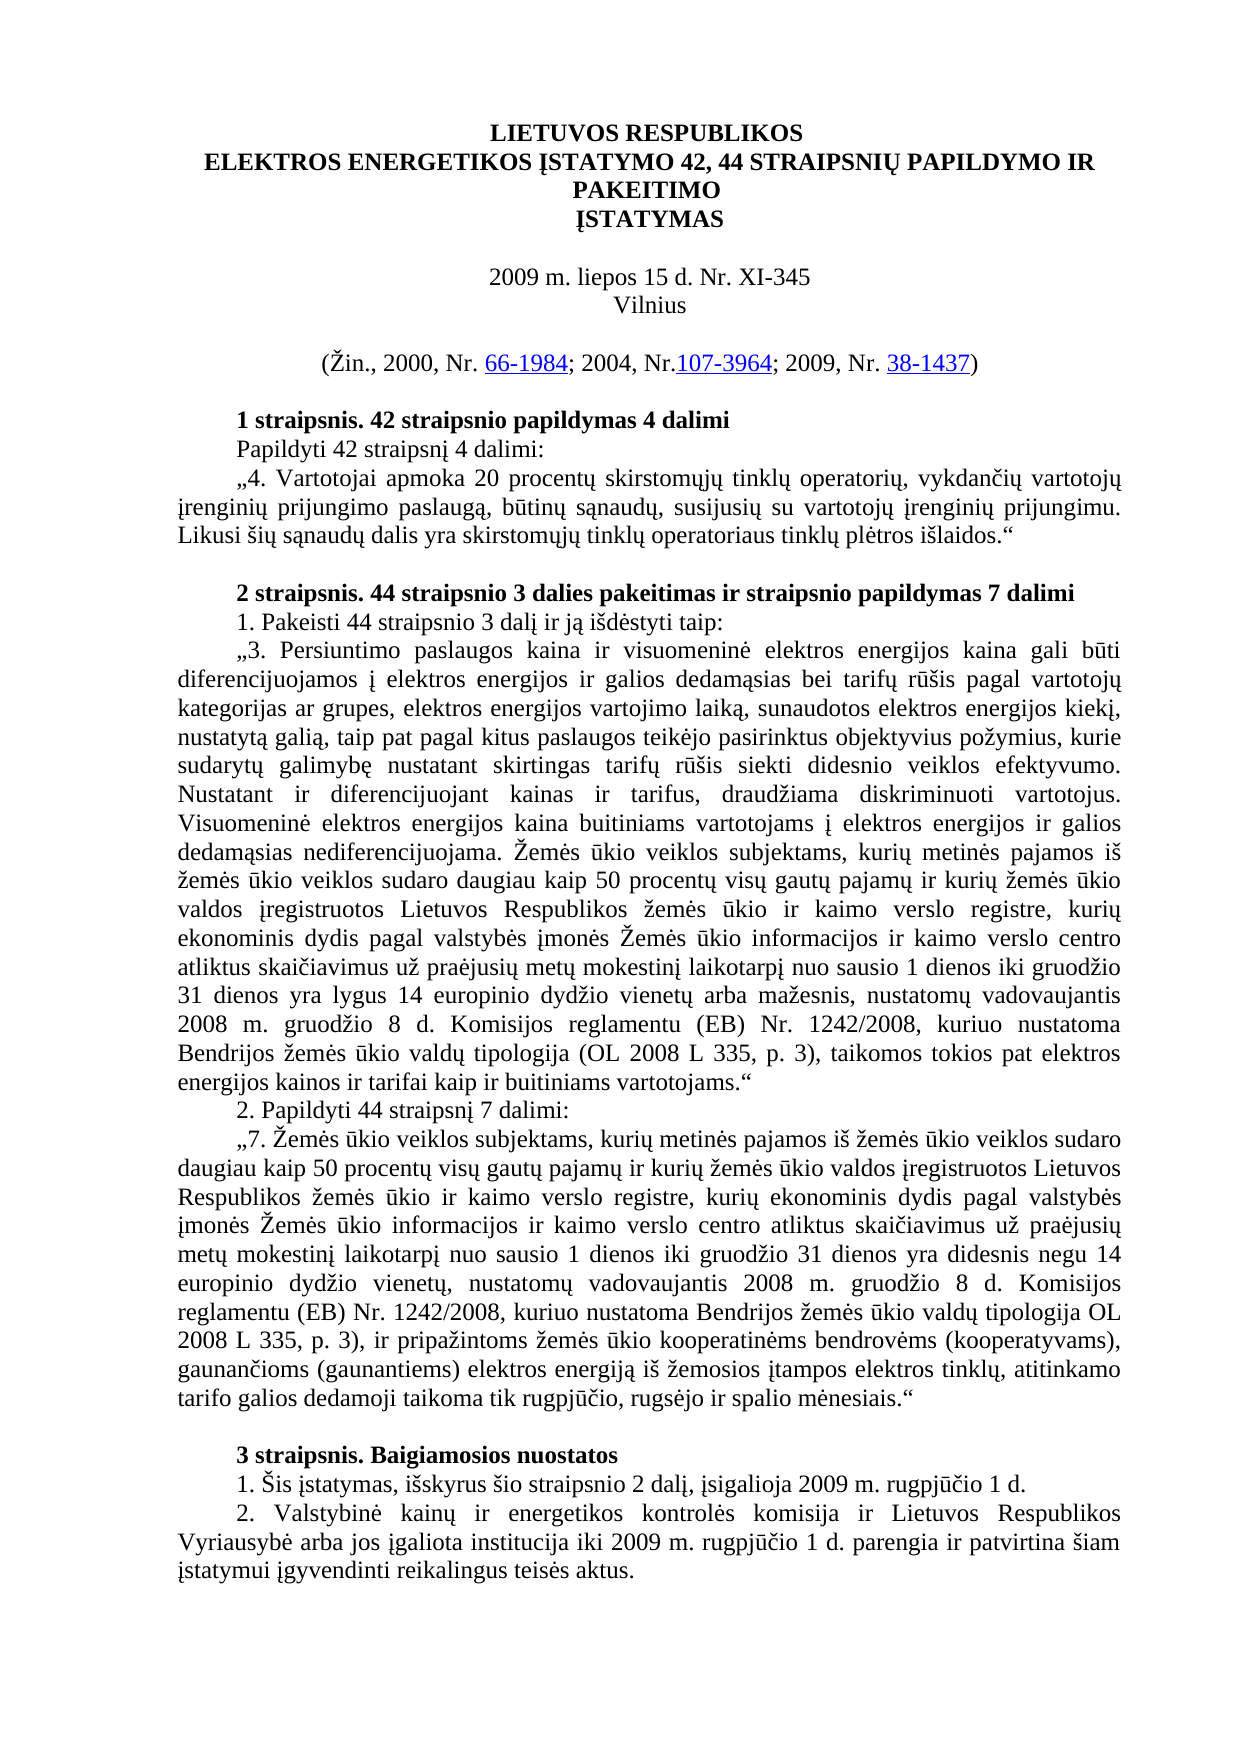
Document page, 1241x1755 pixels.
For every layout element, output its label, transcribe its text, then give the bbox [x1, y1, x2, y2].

text 2009 m. liepos 15 d. Nr. XI-345 [177, 262, 1122, 291]
text Papildyti 42 straipsnį 4 dalimi: [177, 434, 1122, 463]
text 1 straipsnis. 42 straipsnio papildymas 4 dalimi [177, 406, 1122, 434]
text 2. Papildyti 44 straipsnį 7 dalimi: [177, 1096, 1122, 1124]
text 2. Valstybinė kainų ir energetikos kontrolės komisija ir Lietuvos Respublikos Vyriausybė arba jos įgaliota institucija iki 2009 m. rugpjūčio 1 d. parengia ir patvirtina šiam įstatymui įgyvendinti reikalingus teisės aktus. [177, 1498, 1122, 1584]
text Vilnius [177, 291, 1122, 319]
text LIETUVOS RESPUBLIKOS ELEKTROS ENERGETIKOS ĮSTATYMO 42, 44 STRAIPSNIŲ PAPILDYMO IR PAKEITIMO ĮSTATYMAS [177, 118, 1122, 233]
text „3. Persiuntimo paslaugos kaina ir visuomeninė elektros energijos kaina gali būti diferencijuojamos į elektros energijos ir galios dedamąsias bei tarifų rūšis pagal vartotojų kategorijas ar grupes, elektros energijos vartojimo laiką, sunaudotos elektros energijos kiekį, nustatytą galią, taip pat pagal kitus paslaugos teikėjo pasirinktus objektyvius požymius, kurie sudarytų galimybę nustatant skirtingas tarifų rūšis siekti didesnio veiklos efektyvumo. Nustatant ir diferencijuojant kainas ir tarifus, draudžiama diskriminuoti vartotojus. Visuomeninė elektros energijos kaina buitiniams vartotojams į elektros energijos ir galios dedamąsias nediferencijuojama. Žemės ūkio veiklos subjektams, kurių metinės pajamos iš žemės ūkio veiklos sudaro daugiau kaip 50 procentų visų gautų pajamų ir kurių žemės ūkio valdos įregistruotos Lietuvos Respublikos žemės ūkio ir kaimo verslo registre, kurių ekonominis dydis pagal valstybės įmonės Žemės ūkio informacijos ir kaimo verslo centro atliktus skaičiavimus už praėjusių metų mokestinį laikotarpį nuo sausio 1 dienos iki gruodžio 31 dienos yra lygus 14 europinio dydžio vienetų arba mažesnis, nustatomų vadovaujantis 2008 m. gruodžio 8 d. Komisijos reglamentu (EB) Nr. 1242/2008, kuriuo nustatoma Bendrijos žemės ūkio valdų tipologija (OL 2008 L 335, p. 3), taikomos tokios pat elektros energijos kainos ir tarifai kaip ir buitiniams vartotojams.“ [177, 636, 1122, 1096]
text „4. Vartotojai apmoka 20 procentų skirstomųjų tinklų operatorių, vykdančių vartotojų įrenginių prijungimo paslaugą, būtinų sąnaudų, susijusių su vartotojų įrenginių prijungimu. Likusi šių sąnaudų dalis yra skirstomųjų tinklų operatoriaus tinklų plėtros išlaidos.“ [177, 463, 1122, 549]
text 1. Šis įstatymas, išskyrus šio straipsnio 2 dalį, įsigalioja 2009 m. rugpjūčio 1 d. [177, 1469, 1122, 1498]
text „7. Žemės ūkio veiklos subjektams, kurių metinės pajamos iš žemės ūkio veiklos sudaro daugiau kaip 50 procentų visų gautų pajamų ir kurių žemės ūkio valdos įregistruotos Lietuvos Respublikos žemės ūkio ir kaimo verslo registre, kurių ekonominis dydis pagal valstybės įmonės Žemės ūkio informacijos ir kaimo verslo centro atliktus skaičiavimus už praėjusių metų mokestinį laikotarpį nuo sausio 1 dienos iki gruodžio 31 dienos yra didesnis negu 14 europinio dydžio vienetų, nustatomų vadovaujantis 2008 m. gruodžio 8 d. Komisijos reglamentu (EB) Nr. 1242/2008, kuriuo nustatoma Bendrijos žemės ūkio valdų tipologija OL 2008 L 335, p. 3), ir pripažintoms žemės ūkio kooperatinėms bendrovėms (kooperatyvams), gaunančioms (gaunantiems) elektros energiją iš žemosios įtampos elektros tinklų, atitinkamo tarifo galios dedamoji taikoma tik rugpjūčio, rugsėjo ir spalio mėnesiais.“ [177, 1124, 1122, 1412]
text 3 straipsnis. Baigiamosios nuostatos [177, 1441, 1122, 1469]
text (Žin., 2000, Nr. 66-1984; 2004, Nr.107-3964; 2009, Nr. 38-1437) [177, 348, 1122, 377]
text 2 straipsnis. 44 straipsnio 3 dalies pakeitimas ir straipsnio papildymas 7 dalimi [177, 578, 1122, 607]
text 1. Pakeisti 44 straipsnio 3 dalį ir ją išdėstyti taip: [177, 607, 1122, 636]
